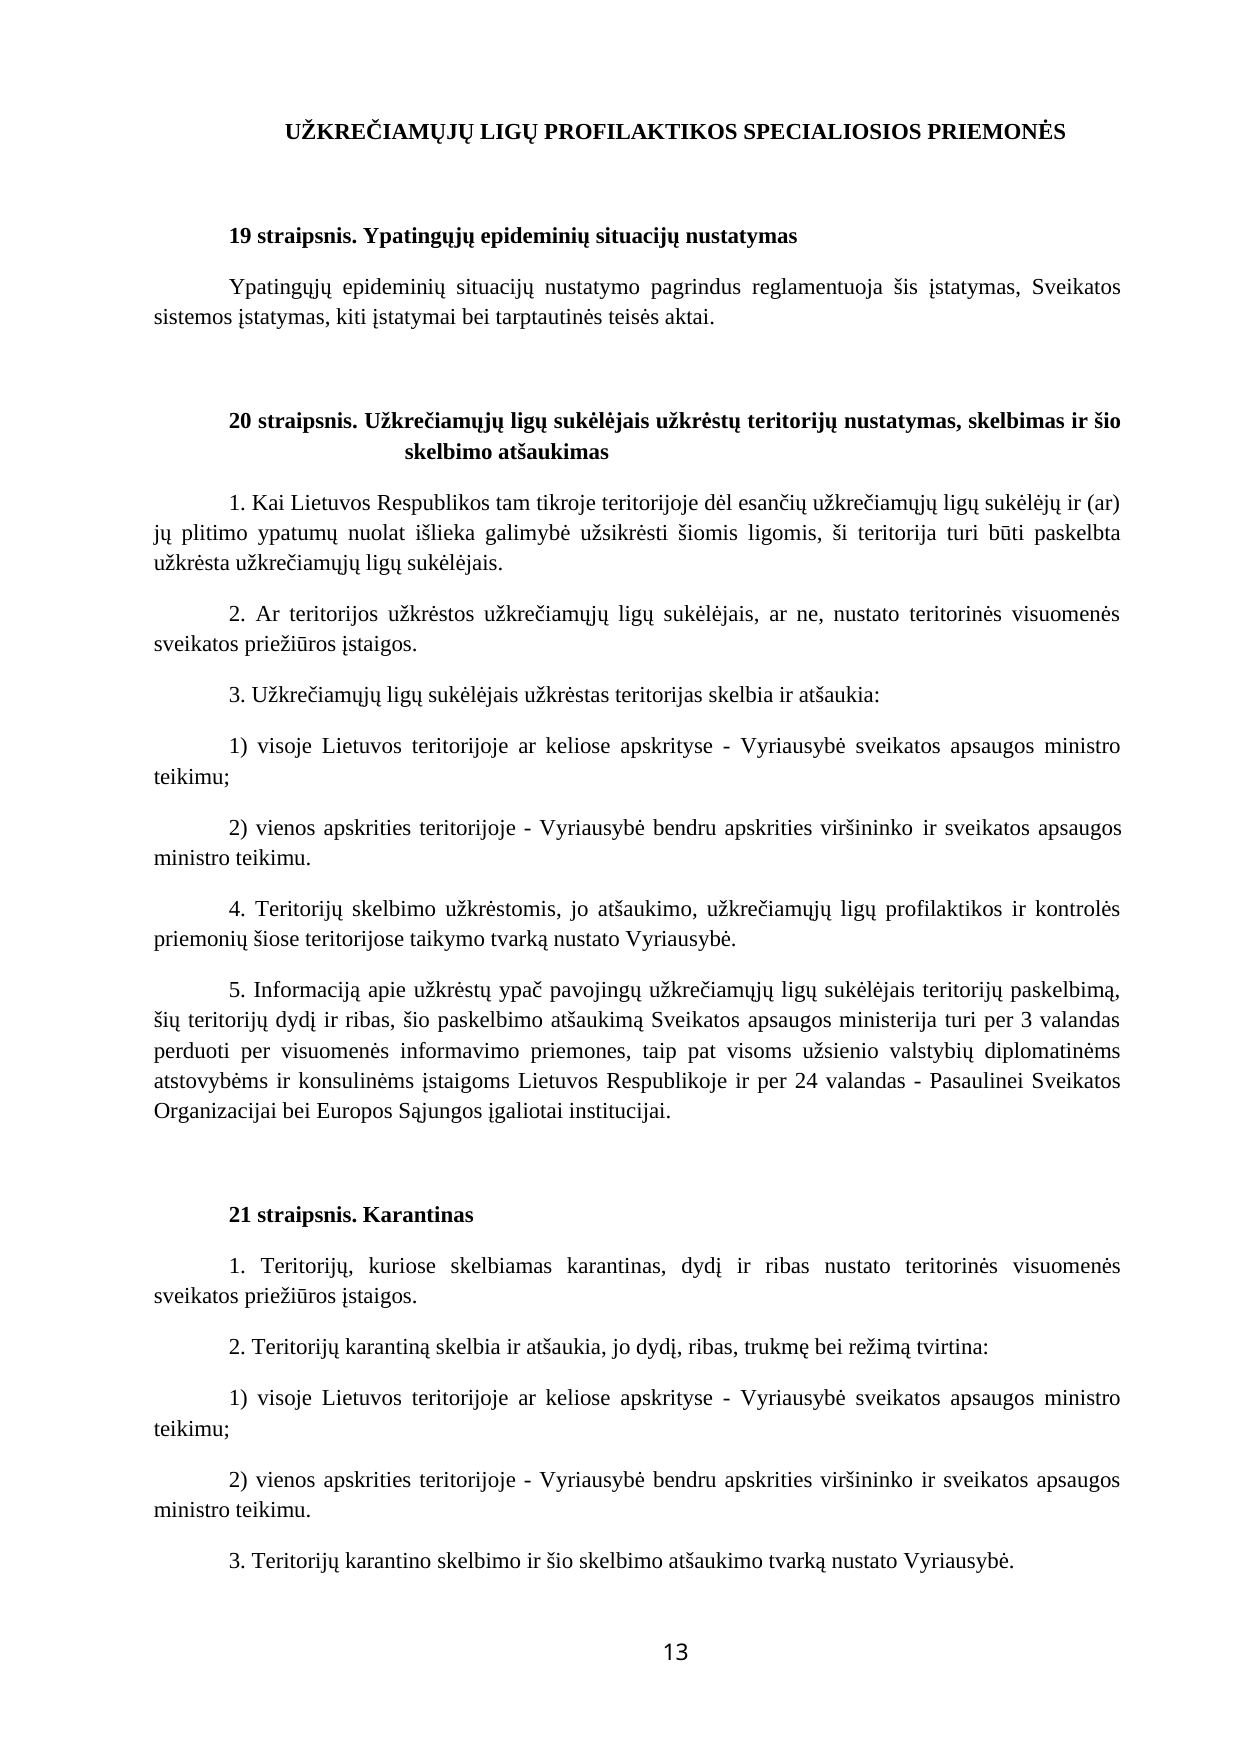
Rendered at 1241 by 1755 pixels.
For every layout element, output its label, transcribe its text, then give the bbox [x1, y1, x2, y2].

text 3. Užkrečiamųjų ligų sukėlėjais užkrėstas teritorijas skelbia ir atšaukia: [153, 681, 1122, 708]
text 19 straipsnis. Ypatingųjų epideminių situacijų nustatymas [153, 222, 1122, 248]
text 5. Informaciją apie užkrėstų ypač pavojingų užkrečiamųjų ligų sukėlėjais teritorijų paskelbimą, šių teritorijų dydį ir ribas, šio paskelbimo atšaukimą Sveikatos apsaugos ministerija turi per 3 valandas perduoti per visuomenės informavimo priemones, taip pat visoms užsienio valstybių diplomatinėms atstovybėms ir konsulinėms įstaigoms Lietuvos Respublikoje ir per 24 valandas - Pasaulinei Sveikatos Organizacijai bei Europos Sąjungos įgaliotai institucijai. [153, 976, 1122, 1123]
text Ypatingųjų epideminių situacijų nustatymo pagrindus reglamentuoja šis įstatymas, Sveikatos sistemos įstatymas, kiti įstatymai bei tarptautinės teisės aktai. [153, 273, 1122, 330]
text UŽKREČIAMŲJŲ LIGŲ PROFILAKTIKOS SPECIALIOSIOS PRIEMONĖS [153, 118, 1122, 144]
text 2) vienos apskrities teritorijoje - Vyriausybė bendru apskrities viršininko ir sveikatos apsaugos ministro teikimu. [153, 1466, 1122, 1522]
text 20 straipsnis. Užkrečiamųjų ligų sukėlėjais užkrėstų teritorijų nustatymas, skelbimas ir šio skelbimo atšaukimas [228, 407, 1122, 464]
text 1. Teritorijų, kuriose skelbiamas karantinas, dydį ir ribas nustato teritorinės visuomenės sveikatos priežiūros įstaigos. [153, 1252, 1122, 1309]
text 1) visoje Lietuvos teritorijoje ar keliose apskrityse - Vyriausybė sveikatos apsaugos ministro teikimu; [153, 1384, 1122, 1441]
text 21 straipsnis. Karantinas [153, 1201, 1122, 1227]
text 2. Teritorijų karantiną skelbia ir atšaukia, jo dydį, ribas, trukmę bei režimą tvirtina: [153, 1333, 1122, 1360]
text 4. Teritorijų skelbimo užkrėstomis, jo atšaukimo, užkrečiamųjų ligų profilaktikos ir kontrolės priemonių šiose teritorijose taikymo tvarką nustato Vyriausybė. [153, 895, 1122, 952]
text 3. Teritorijų karantino skelbimo ir šio skelbimo atšaukimo tvarką nustato Vyriausybė. [153, 1547, 1122, 1573]
text 2. Ar teritorijos užkrėstos užkrečiamųjų ligų sukėlėjais, ar ne, nustato teritorinės visuomenės sveikatos priežiūros įstaigos. [153, 600, 1122, 657]
text 1) visoje Lietuvos teritorijoje ar keliose apskrityse - Vyriausybė sveikatos apsaugos ministro teikimu; [153, 732, 1122, 789]
text 2) vienos apskrities teritorijoje - Vyriausybė bendru apskrities viršininko ir sveikatos apsaugos ministro teikimu. [153, 814, 1122, 870]
text 1. Kai Lietuvos Respublikos tam tikroje teritorijoje dėl esančių užkrečiamųjų ligų sukėlėjų ir (ar) jų plitimo ypatumų nuolat išlieka galimybė užsikrėsti šiomis ligomis, ši teritorija turi būti paskelbta užkrėsta užkrečiamųjų ligų sukėlėjais. [153, 489, 1122, 576]
